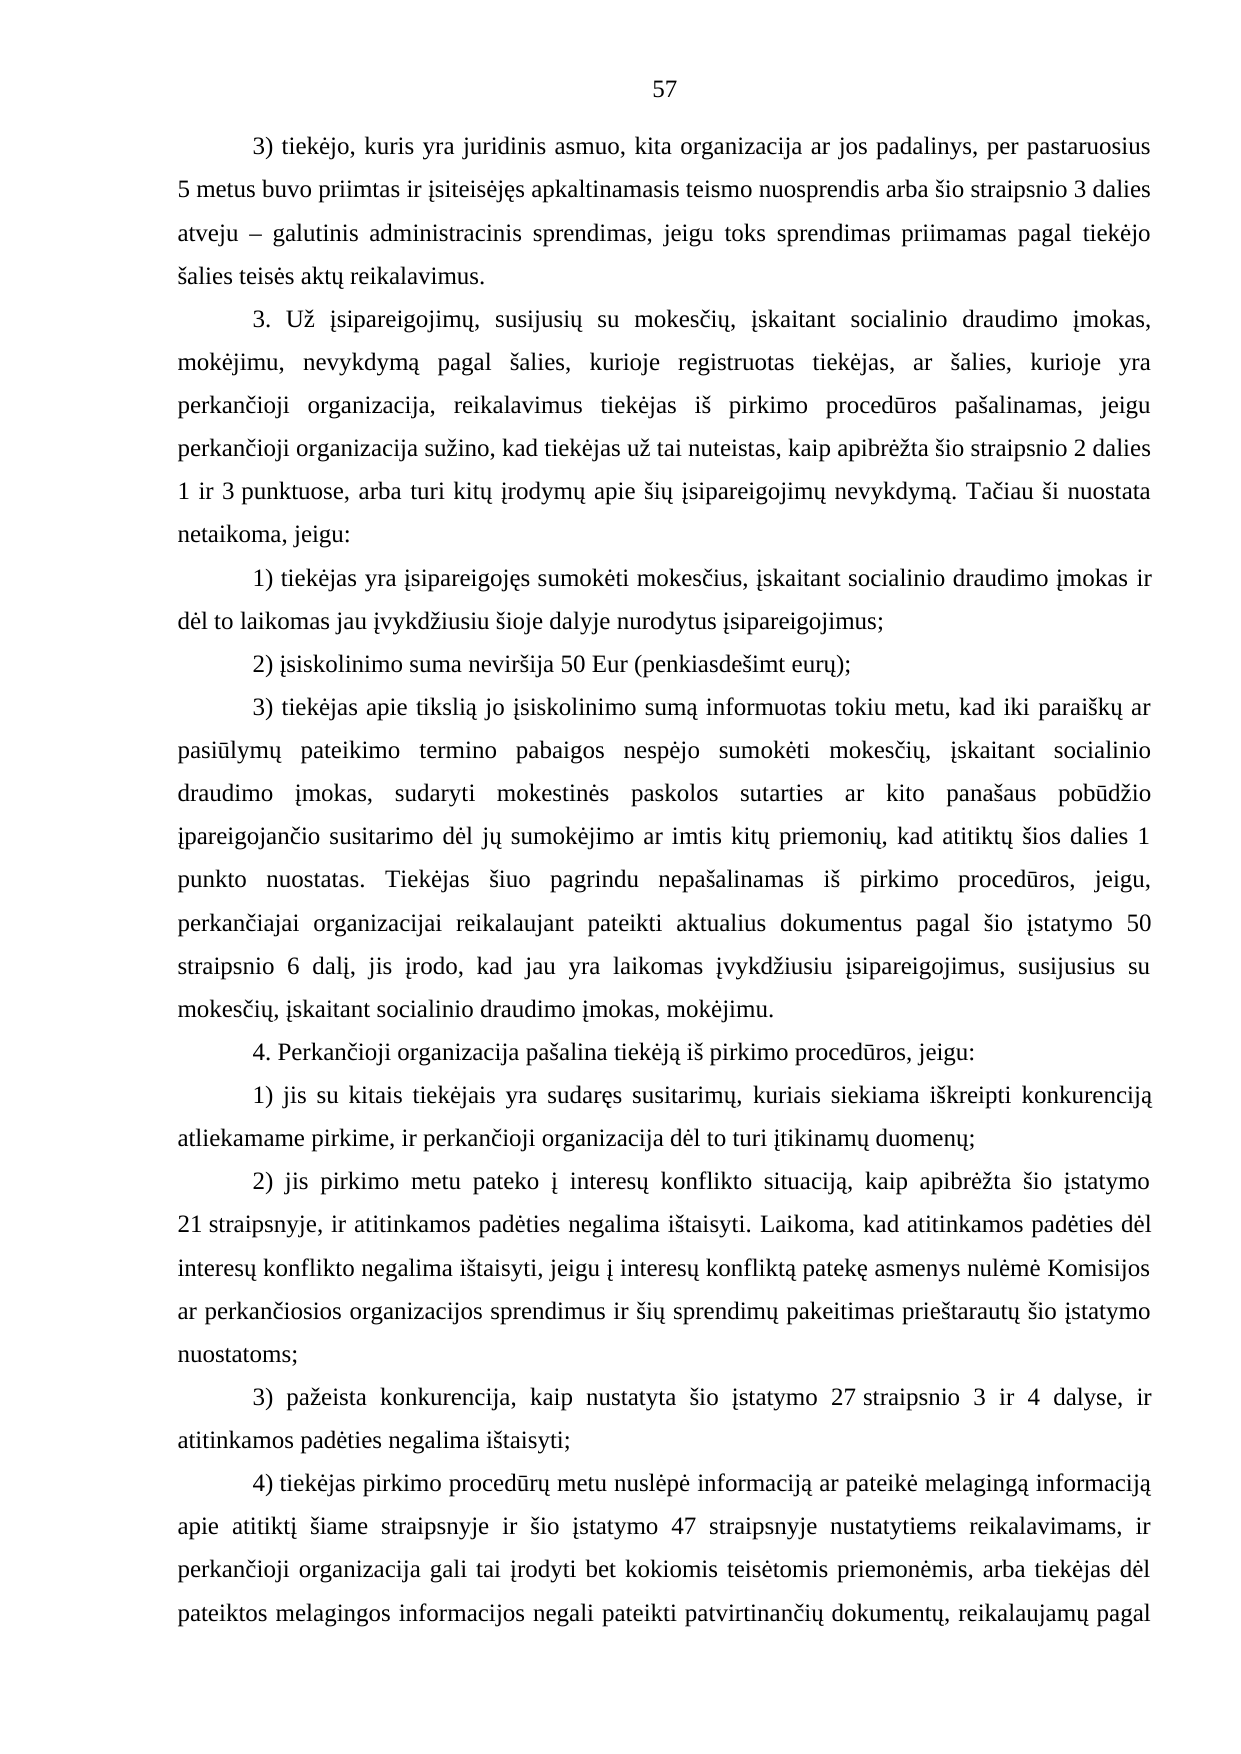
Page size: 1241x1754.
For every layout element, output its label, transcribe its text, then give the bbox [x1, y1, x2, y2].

text 2) jis pirkimo metu pateko į interesų konflikto situaciją, kaip apibrėžta šio įstatymo 21 straipsnyje, ir atitinkamos padėties negalima ištaisyti. Laikoma, kad atitinkamos padėties dėl interesų konflikto negalima ištaisyti, jeigu į interesų konfliktą patekę asmenys nulėmė Komisijos ar perkančiosios organizacijos sprendimus ir šių sprendimų pakeitimas prieštarautų šio įstatymo nuostatoms; [177, 1166, 1152, 1368]
text 3) pažeista konkurencija, kaip nustatyta šio įstatymo 27 straipsnio 3 ir 4 dalyse, ir atitinkamos padėties negalima ištaisyti; [177, 1382, 1152, 1454]
text 4. Perkančioji organizacija pašalina tiekėją iš pirkimo procedūros, jeigu: [177, 1037, 1152, 1066]
text 4) tiekėjas pirkimo procedūrų metu nuslėpė informaciją ar pateikė melagingą informaciją apie atitiktį šiame straipsnyje ir šio įstatymo 47 straipsnyje nustatytiems reikalavimams, ir perkančioji organizacija gali tai įrodyti bet kokiomis teisėtomis priemonėmis, arba tiekėjas dėl pateiktos melagingos informacijos negali pateikti patvirtinančių dokumentų, reikalaujamų pagal [177, 1468, 1152, 1626]
text 2) įsiskolinimo suma neviršija 50 Eur (penkiasdešimt eurų); [177, 649, 1152, 678]
text 3) tiekėjas apie tikslią jo įsiskolinimo sumą informuotas tokiu metu, kad iki paraiškų ar pasiūlymų pateikimo termino pabaigos nespėjo sumokėti mokesčių, įskaitant socialinio draudimo įmokas, sudaryti mokestinės paskolos sutarties ar kito panašaus pobūdžio įpareigojančio susitarimo dėl jų sumokėjimo ar imtis kitų priemonių, kad atitiktų šios dalies 1 punkto nuostatas. Tiekėjas šiuo pagrindu nepašalinamas iš pirkimo procedūros, jeigu, perkančiajai organizacijai reikalaujant pateikti aktualius dokumentus pagal šio įstatymo 50 straipsnio 6 dalį, jis įrodo, kad jau yra laikomas įvykdžiusiu įsipareigojimus, susijusius su mokesčių, įskaitant socialinio draudimo įmokas, mokėjimu. [177, 692, 1152, 1023]
text 3. Už įsipareigojimų, susijusių su mokesčių, įskaitant socialinio draudimo įmokas, mokėjimu, nevykdymą pagal šalies, kurioje registruotas tiekėjas, ar šalies, kurioje yra perkančioji organizacija, reikalavimus tiekėjas iš pirkimo procedūros pašalinamas, jeigu perkančioji organizacija sužino, kad tiekėjas už tai nuteistas, kaip apibrėžta šio straipsnio 2 dalies 1 ir 3 punktuose, arba turi kitų įrodymų apie šių įsipareigojimų nevykdymą. Tačiau ši nuostata netaikoma, jeigu: [177, 304, 1152, 548]
text 3) tiekėjo, kuris yra juridinis asmuo, kita organizacija ar jos padalinys, per pastaruosius 5 metus buvo priimtas ir įsiteisėjęs apkaltinamasis teismo nuosprendis arba šio straipsnio 3 dalies atveju – galutinis administracinis sprendimas, jeigu toks sprendimas priimamas pagal tiekėjo šalies teisės aktų reikalavimus. [177, 131, 1152, 289]
text 1) tiekėjas yra įsipareigojęs sumokėti mokesčius, įskaitant socialinio draudimo įmokas ir dėl to laikomas jau įvykdžiusiu šioje dalyje nurodytus įsipareigojimus; [177, 563, 1152, 634]
text 1) jis su kitais tiekėjais yra sudaręs susitarimų, kuriais siekiama iškreipti konkurenciją atliekamame pirkime, ir perkančioji organizacija dėl to turi įtikinamų duomenų; [177, 1080, 1152, 1152]
